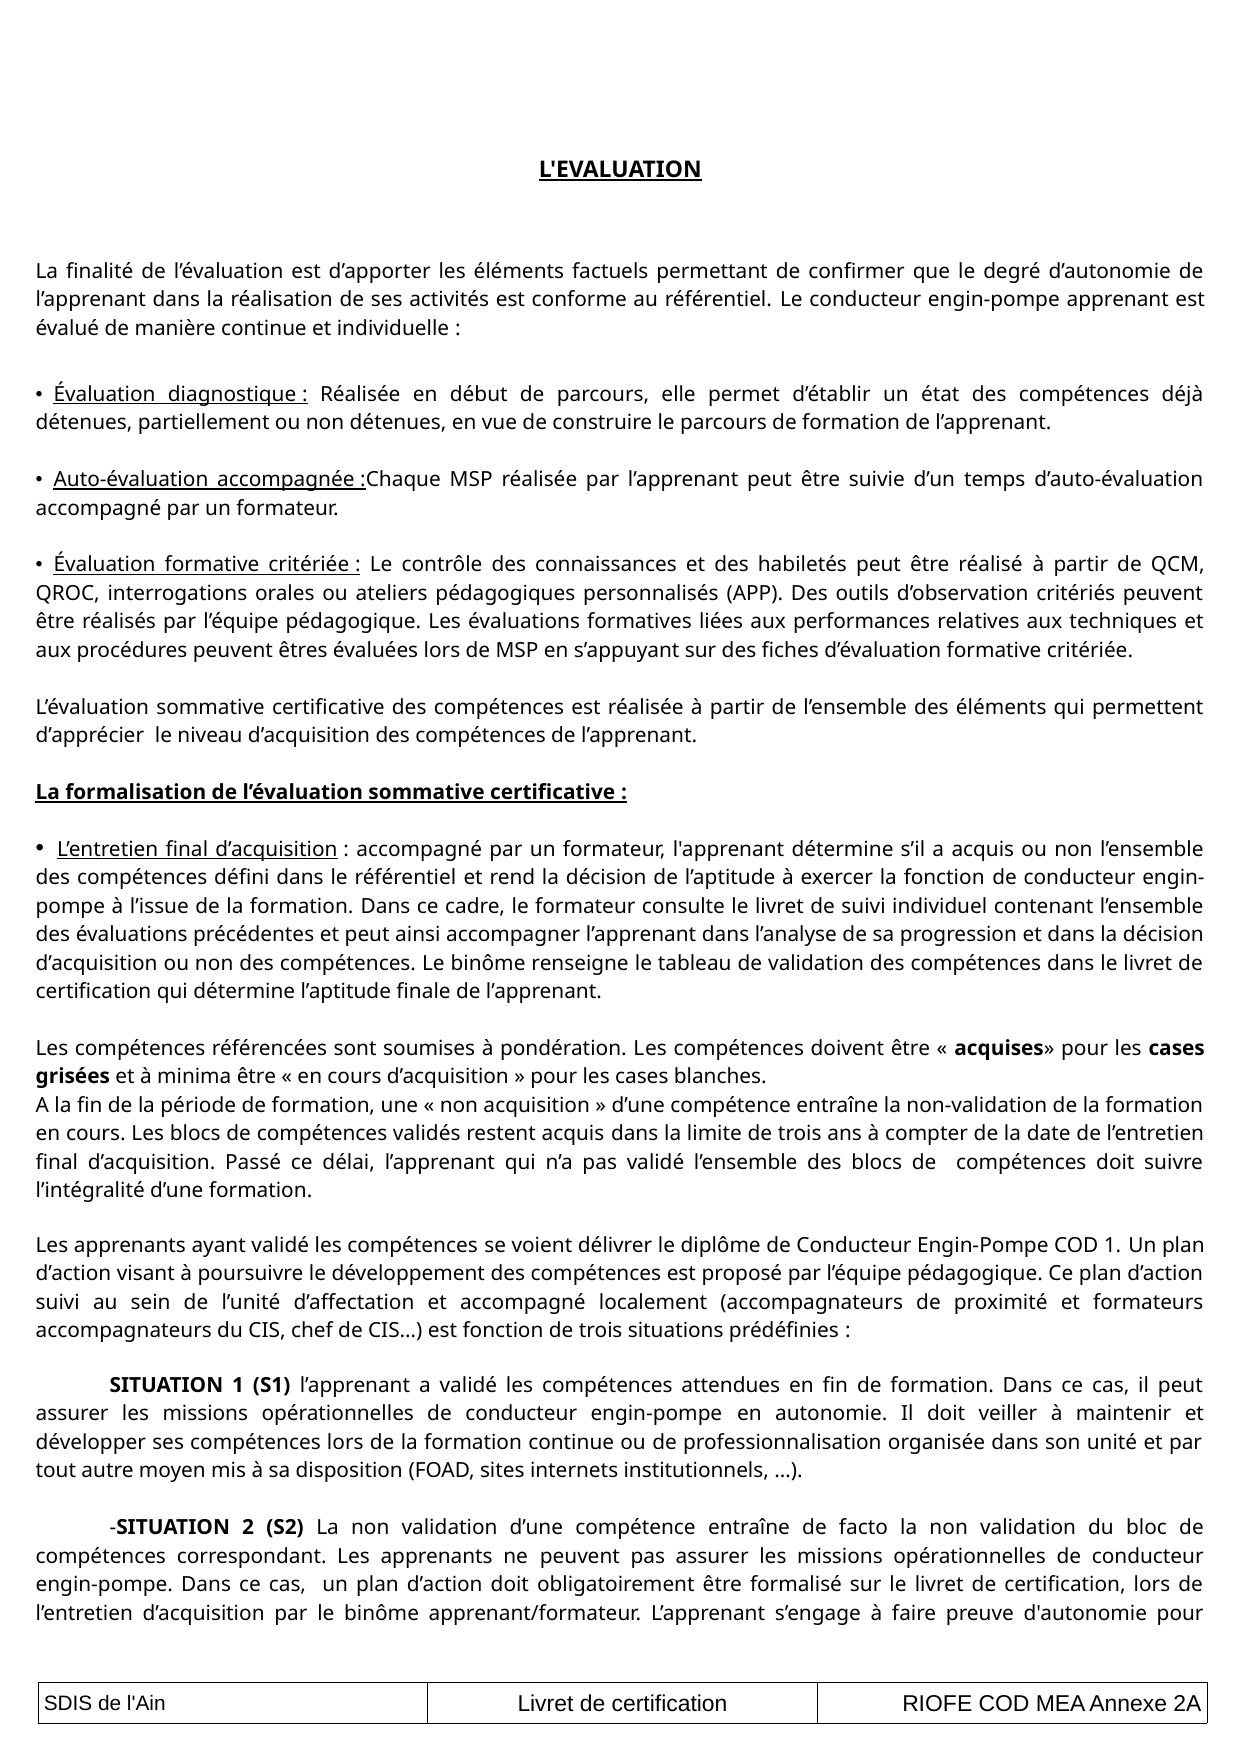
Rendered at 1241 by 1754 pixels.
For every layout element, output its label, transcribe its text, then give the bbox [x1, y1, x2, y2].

text La finalité de l’évaluation est d’apporter les éléments factuels permettant de confirmer que le degré d’autonomie de l’apprenant dans la réalisation de ses activités est conforme au référentiel. Le conducteur engin-pompe apprenant est évalué de manière continue et individuelle : [35, 256, 1205, 341]
list Évaluation diagnostique : Réalisée en début de parcours, elle permet d’établir un état des compétences déjà détenues, partiellement ou non détenues, en vue de construire le parcours de formation de l’apprenant. [35, 379, 1205, 436]
text Les apprenants ayant validé les compétences se voient délivrer le diplôme de Conducteur Engin-Pompe COD 1. Un plan d’action visant à poursuivre le développement des compétences est proposé par l’équipe pédagogique. Ce plan d’action suivi au sein de l’unité d’affectation et accompagné localement (accompagnateurs de proximité et formateurs accompagnateurs du CIS, chef de CIS…) est fonction de trois situations prédéfinies : [35, 1230, 1205, 1344]
list Auto-évaluation accompagnée :Chaque MSP réalisée par l’apprenant peut être suivie d’un temps d’auto-évaluation accompagné par un formateur. [35, 464, 1205, 521]
text SITUATION 1 (S1) l’apprenant a validé les compétences attendues en fin de formation. Dans ce cas, il peut assurer les missions opérationnelles de conducteur engin-pompe en autonomie. Il doit veiller à maintenir et développer ses compétences lors de la formation continue ou de professionnalisation organisée dans son unité et par tout autre moyen mis à sa disposition (FOAD, sites internets institutionnels, …). [35, 1370, 1205, 1484]
list Évaluation formative critériée : Le contrôle des connaissances et des habiletés peut être réalisé à partir de QCM, QROC, interrogations orales ou ateliers pédagogiques personnalisés (APP). Des outils d’observation critériés peuvent être réalisés par l’équipe pédagogique. Les évaluations formatives liées aux performances relatives aux techniques et aux procédures peuvent êtres évaluées lors de MSP en s’appuyant sur des fiches d’évaluation formative critériée. [35, 549, 1205, 663]
text L'EVALUATION [35, 153, 1205, 184]
text A la fin de la période de formation, une « non acquisition » d’une compétence entraîne la non-validation de la formation en cours. Les blocs de compétences validés restent acquis dans la limite de trois ans à compter de la date de l’entretien final d’acquisition. Passé ce délai, l’apprenant qui n’a pas validé l’ensemble des blocs de compétences doit suivre l’intégralité d’une formation. [35, 1090, 1205, 1204]
text L’évaluation sommative certificative des compétences est réalisée à partir de l’ensemble des éléments qui permettent d’apprécier le niveau d’acquisition des compétences de l’apprenant. [35, 692, 1205, 749]
text La formalisation de l’évaluation sommative certificative : [35, 777, 1205, 806]
text -SITUATION 2 (S2) La non validation d’une compétence entraîne de facto la non validation du bloc de compétences correspondant. Les apprenants ne peuvent pas assurer les missions opérationnelles de conducteur engin-pompe. Dans ce cas, un plan d’action doit obligatoirement être formalisé sur le livret de certification, lors de l’entretien d’acquisition par le binôme apprenant/formateur. L’apprenant s’engage à faire preuve d'autonomie pour [35, 1512, 1205, 1626]
text Les compétences référencées sont soumises à pondération. Les compétences doivent être « acquises» pour les cases grisées et à minima être « en cours d’acquisition » pour les cases blanches. [35, 1033, 1205, 1090]
list L’entretien final d’acquisition : accompagné par un formateur, l'apprenant détermine s’il a acquis ou non l’ensemble des compétences défini dans le référentiel et rend la décision de l’aptitude à exercer la fonction de conducteur engin-pompe à l’issue de la formation. Dans ce cadre, le formateur consulte le livret de suivi individuel contenant l’ensemble des évaluations précédentes et peut ainsi accompagner l’apprenant dans l’analyse de sa progression et dans la décision d’acquisition ou non des compétences. Le binôme renseigne le tableau de validation des compétences dans le livret de certification qui détermine l’aptitude finale de l’apprenant. [35, 834, 1205, 1004]
